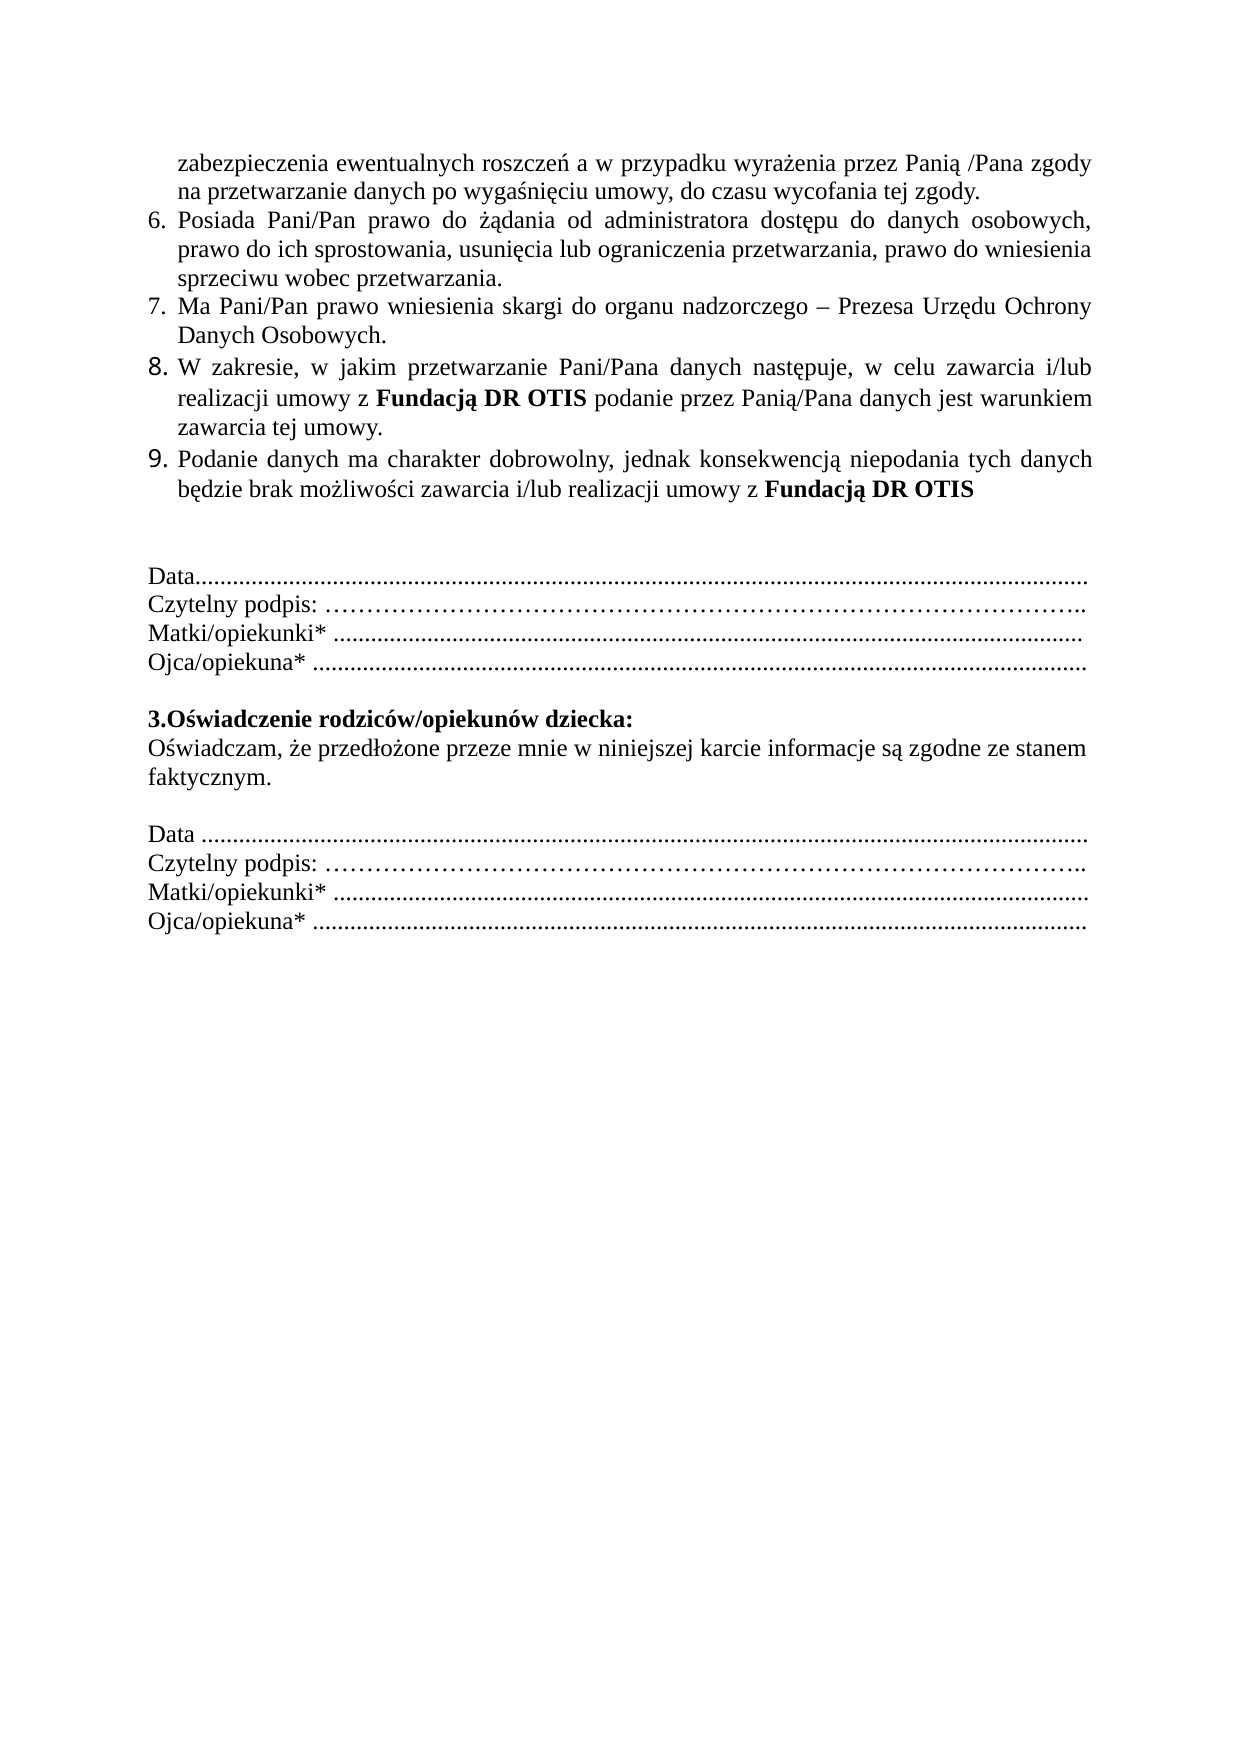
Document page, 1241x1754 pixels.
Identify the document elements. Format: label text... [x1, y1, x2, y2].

text Oświadczam, że przedłożone przeze mnie w niniejszej karcie informacje są zgodne ze stanem faktycznym. [148, 733, 1093, 791]
text Ojca/opiekuna* ............................................................................................................................ [148, 647, 1093, 676]
text Ojca/opiekuna* ............................................................................................................................ [148, 906, 1093, 934]
list zabezpieczenia ewentualnych roszczeń a w przypadku wyrażenia przez Panią /Pana zgody na przetwarzanie danych po wygaśnięciu umowy, do czasu wycofania tej zgody. [148, 148, 1093, 205]
text 3.Oświadczenie rodziców/opiekunów dziecka: [148, 704, 1093, 733]
text Czytelny podpis: ……………………………………………………………………………….. [148, 589, 1093, 618]
list Posiada Pani/Pan prawo do żądania od administratora dostępu do danych osobowych, prawo do ich sprostowania, usunięcia lub ograniczenia przetwarzania, prawo do wniesienia sprzeciwu wobec przetwarzania. [148, 205, 1093, 291]
list Podanie danych ma charakter dobrowolny, jednak konsekwencją niepodania tych danych będzie brak możliwości zawarcia i/lub realizacji umowy z Fundacją DR OTIS [148, 440, 1093, 503]
text Czytelny podpis: ……………………………………………………………………………….. [148, 848, 1093, 877]
list Ma Pani/Pan prawo wniesienia skargi do organu nadzorczego – Prezesa Urzędu Ochrony Danych Osobowych. [148, 291, 1093, 349]
text Data .............................................................................................................................................. [148, 819, 1093, 848]
text Matki/opiekunki* ......................................................................................................................... [148, 877, 1093, 906]
list W zakresie, w jakim przetwarzanie Pani/Pana danych następuje, w celu zawarcia i/lub realizacji umowy z Fundacją DR OTIS podanie przez Panią/Pana danych jest warunkiem zawarcia tej umowy. [148, 349, 1093, 440]
text Data............................................................................................................................................... [148, 561, 1093, 589]
text Matki/opiekunki* ........................................................................................................................ [148, 618, 1093, 647]
